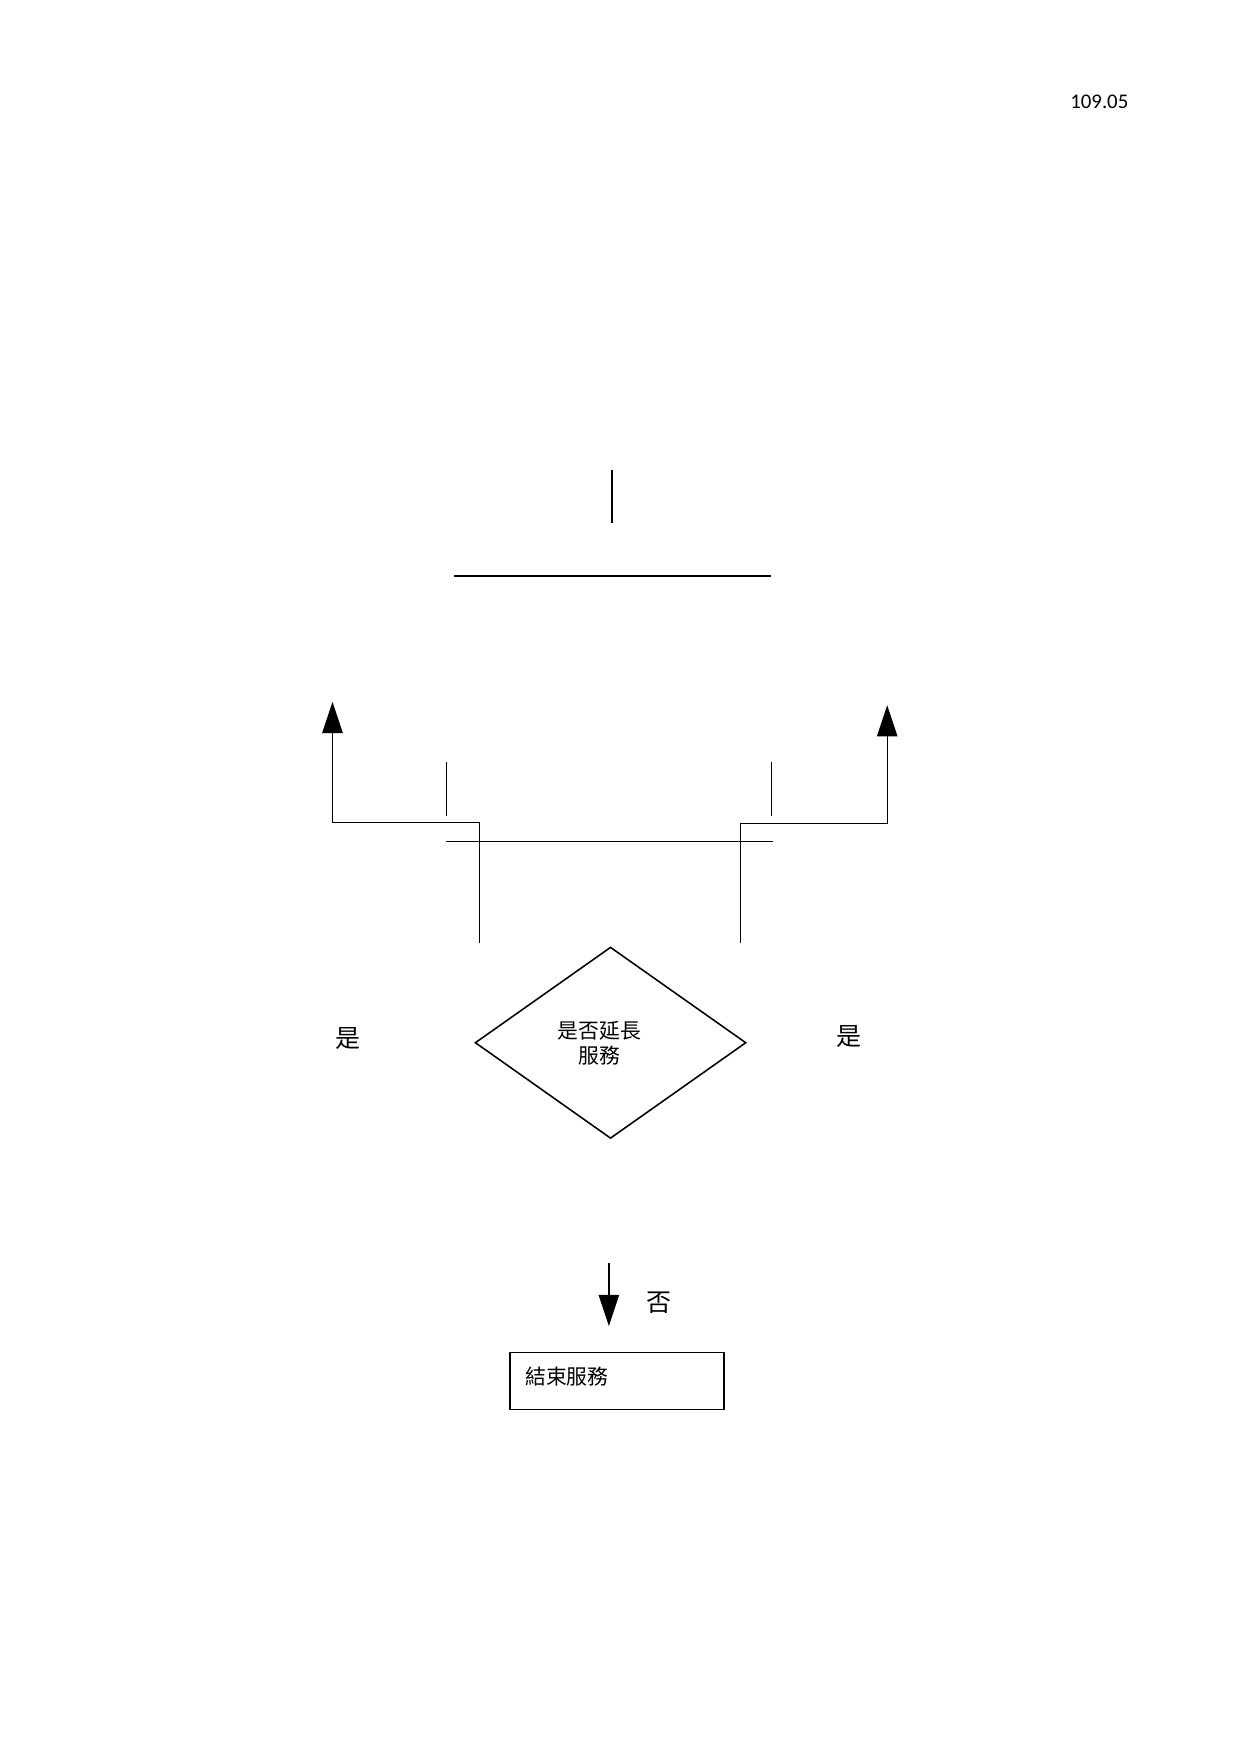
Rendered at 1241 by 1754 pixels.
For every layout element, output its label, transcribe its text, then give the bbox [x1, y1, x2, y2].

text 是 [335, 1019, 363, 1055]
text 否 [646, 1283, 674, 1319]
text 是 [837, 1016, 865, 1052]
